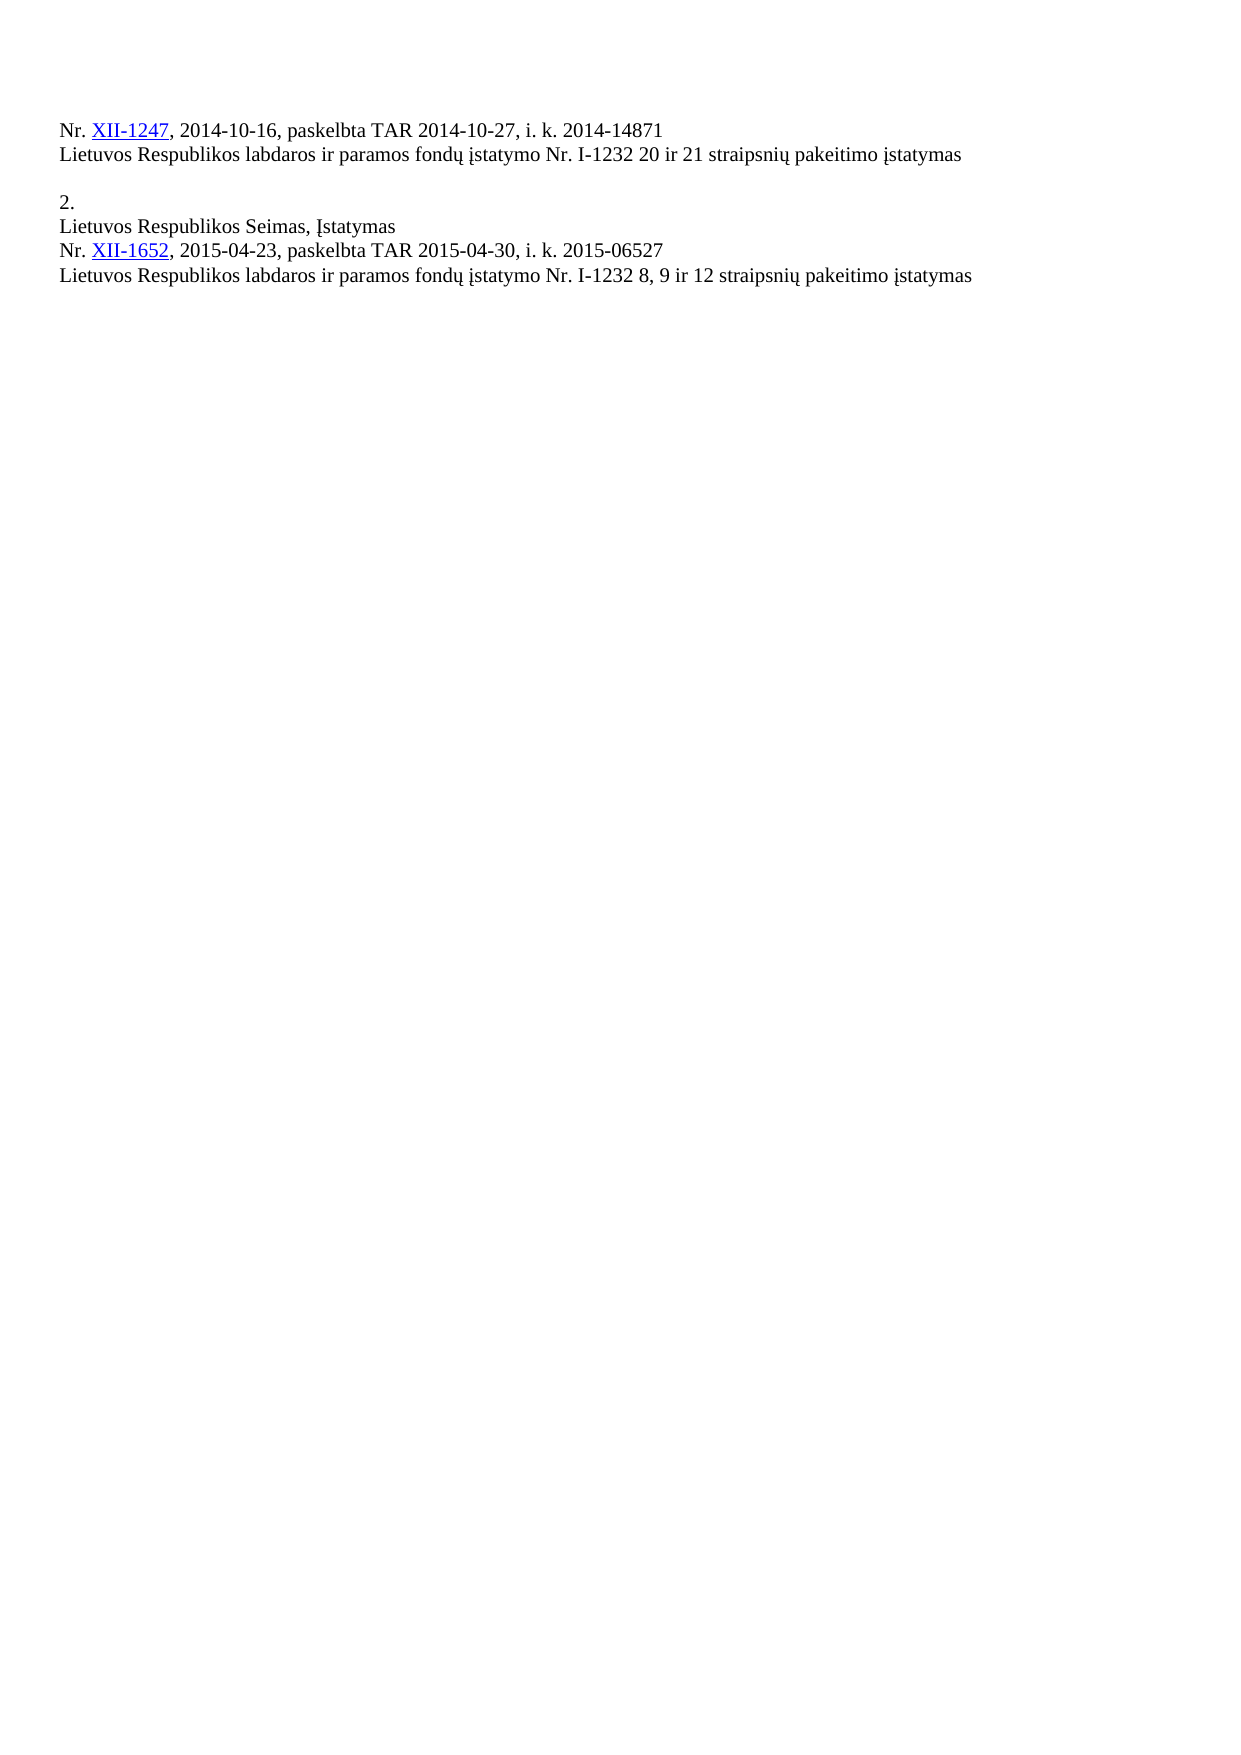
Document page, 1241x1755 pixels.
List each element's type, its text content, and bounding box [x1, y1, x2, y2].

text Lietuvos Respublikos Seimas, Įstatymas [59, 214, 1122, 238]
text 2. [59, 190, 1122, 214]
text Nr. XII-1652, 2015-04-23, paskelbta TAR 2015-04-30, i. k. 2015-06527 [59, 238, 1122, 262]
text Lietuvos Respublikos labdaros ir paramos fondų įstatymo Nr. I-1232 8, 9 ir 12 straipsnių pakeitimo įstatymas [59, 262, 1122, 287]
text Nr. XII-1247, 2014-10-16, paskelbta TAR 2014-10-27, i. k. 2014-14871 [59, 118, 1122, 142]
text Lietuvos Respublikos labdaros ir paramos fondų įstatymo Nr. I-1232 20 ir 21 straipsnių pakeitimo įstatymas [59, 142, 1122, 166]
